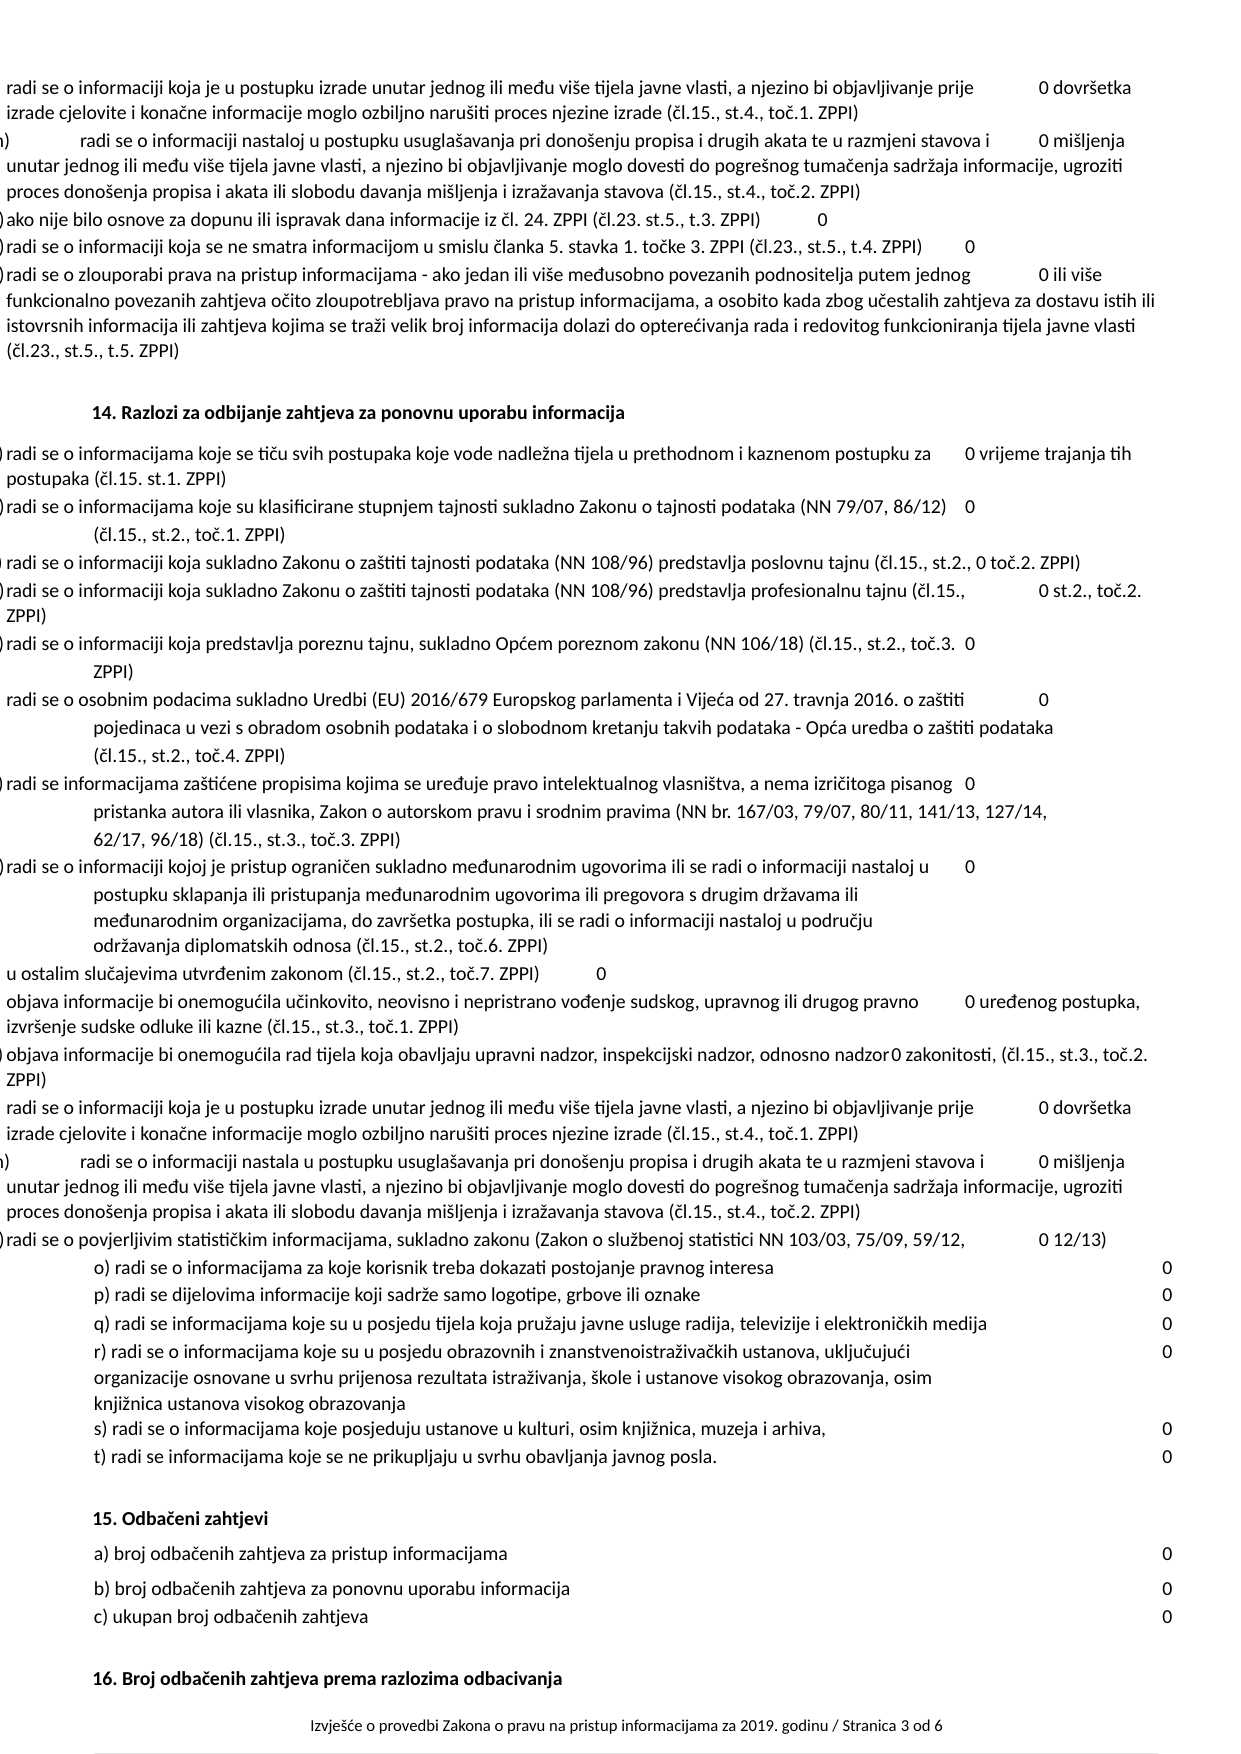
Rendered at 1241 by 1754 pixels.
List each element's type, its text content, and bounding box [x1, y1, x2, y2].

table_cell b) broj odbačenih zahtjeva za ponovnu uporabu informacija [92, 1576, 1121, 1605]
table_header o) radi se o informacijama za koje korisnik treba dokazati postojanje pravnog interesa [92, 1255, 1121, 1282]
list radi se o povjerljivim statističkim informacijama, sukladno zakonu (Zakon o službenoj statistici NN 103/03, 75/09, 59/12, 0 12/13) [0, 1227, 1172, 1251]
table_cell 0 [1121, 1576, 1172, 1605]
list radi se o informaciji koja sukladno Zakonu o zaštiti tajnosti podataka (NN 108/96) predstavlja profesionalnu tajnu (čl.15., 0 st.2., toč.2. ZPPI) [0, 578, 1172, 628]
table_cell r) radi se o informacijama koje su u posjedu obrazovnih i znanstvenoistraživačkih ustanova, uključujući organizacije osnovane u svrhu prijenosa rezultata istraživanja, škole i ustanove visokog obrazovanja, osim knjižnica ustanova visokog obrazovanja [92, 1339, 1121, 1416]
list radi se o informaciji koja je u postupku izrade unutar jednog ili među više tijela javne vlasti, a njezino bi objavljivanje prije 0 dovršetka izrade cjelovite i konačne informacije moglo ozbiljno narušiti proces njezine izrade (čl.15., st.4., toč.1. ZPPI) [0, 1096, 1172, 1145]
text (čl.15., st.2., toč.1. ZPPI) [93, 522, 1172, 546]
table_cell 0 [1121, 1416, 1172, 1445]
list radi se o informaciji kojoj je pristup ograničen sukladno međunarodnim ugovorima ili se radi o informaciji nastaloj u 0 [0, 855, 1172, 879]
list ako nije bilo osnove za dopunu ili ispravak dana informacije iz čl. 24. ZPPI (čl.23. st.5., t.3. ZPPI) 0 [0, 207, 1172, 231]
table_cell p) radi se dijelovima informacije koji sadrže samo logotipe, grbove ili oznake [92, 1282, 1121, 1311]
table_cell 0 [1121, 1541, 1172, 1576]
text ZPPI) [93, 659, 1172, 683]
table_cell q) radi se informacijama koje su u posjedu tijela koja pružaju javne usluge radija, televizije i elektroničkih medija [92, 1311, 1121, 1339]
list radi se o informaciji koja predstavlja poreznu tajnu, sukladno Općem poreznom zakonu (NN 106/18) (čl.15., st.2., toč.3. 0 [0, 631, 1172, 656]
text postupku sklapanja ili pristupanja međunarodnim ugovorima ili pregovora s drugim državama ili međunarodnim organizacijama, do završetka postupka, ili se radi o informaciji nastaloj u području održavanja diplomatskih odnosa (čl.15., st.2., toč.6. ZPPI) [93, 883, 965, 957]
subtitle 14. Razlozi za odbijanje zahtjeva za ponovnu uporabu informacija [91, 400, 1172, 424]
text pristanka autora ili vlasnika, Zakon o autorskom pravu i srodnim pravima (NN br. 167/03, 79/07, 80/11, 141/13, 127/14, [93, 799, 1172, 823]
table_cell 0 [1121, 1445, 1172, 1541]
table_cell 0 [1121, 1282, 1172, 1311]
table_cell c) ukupan broj odbačenih zahtjeva 16. Broj odbačenih zahtjeva prema razlozima odbacivanja [92, 1605, 1121, 1701]
table_cell 0 [1121, 1339, 1172, 1416]
list radi se o informaciji nastala u postupku usuglašavanja pri donošenju propisa i drugih akata te u razmjeni stavova i 0 mišljenja unutar jednog ili među više tijela javne vlasti, a njezino bi objavljivanje moglo dovesti do pogrešnog tumačenja sadržaja informacije, ugroziti proces donošenja propisa i akata ili slobodu davanja mišljenja i izražavanja stavova (čl.15., st.4., toč.2. ZPPI) [0, 1149, 1172, 1223]
list radi se o zlouporabi prava na pristup informacijama - ako jedan ili više međusobno povezanih podnositelja putem jednog 0 ili više funkcionalno povezanih zahtjeva očito zloupotrebljava pravo na pristup informacijama, a osobito kada zbog učestalih zahtjeva za dostavu istih ili istovrsnih informacija ili zahtjeva kojima se traži velik broj informacija dolazi do opterećivanja rada i redovitog funkcioniranja tijela javne vlasti (čl.23., st.5., t.5. ZPPI) [0, 263, 1172, 363]
list radi se o informaciji koja je u postupku izrade unutar jednog ili među više tijela javne vlasti, a njezino bi objavljivanje prije 0 dovršetka izrade cjelovite i konačne informacije moglo ozbiljno narušiti proces njezine izrade (čl.15., st.4., toč.1. ZPPI) [0, 75, 1172, 124]
table_header 0 [1121, 1255, 1172, 1282]
list objava informacije bi onemogućila učinkovito, neovisno i nepristrano vođenje sudskog, upravnog ili drugog pravno 0 uređenog postupka, izvršenje sudske odluke ili kazne (čl.15., st.3., toč.1. ZPPI) [0, 989, 1172, 1038]
list u ostalim slučajevima utvrđenim zakonom (čl.15., st.2., toč.7. ZPPI) 0 [0, 961, 1172, 985]
text (čl.15., st.2., toč.4. ZPPI) [93, 743, 1172, 767]
table_cell 0 [1121, 1605, 1172, 1701]
text pojedinaca u vezi s obradom osobnih podataka i o slobodnom kretanju takvih podataka - Opća uredba o zaštiti podataka [93, 715, 1172, 739]
list radi se o informacijama koje su klasificirane stupnjem tajnosti sukladno Zakonu o tajnosti podataka (NN 79/07, 86/12) 0 [0, 494, 1172, 518]
list radi se o informacijama koje se tiču svih postupaka koje vode nadležna tijela u prethodnom i kaznenom postupku za 0 vrijeme trajanja tih postupaka (čl.15. st.1. ZPPI) [0, 441, 1172, 491]
list radi se o informaciji nastaloj u postupku usuglašavanja pri donošenju propisa i drugih akata te u razmjeni stavova i 0 mišljenja unutar jednog ili među više tijela javne vlasti, a njezino bi objavljivanje moglo dovesti do pogrešnog tumačenja sadržaja informacije, ugroziti proces donošenja propisa i akata ili slobodu davanja mišljenja i izražavanja stavova (čl.15., st.4., toč.2. ZPPI) [0, 128, 1172, 203]
list radi se o informaciji koja sukladno Zakonu o zaštiti tajnosti podataka (NN 108/96) predstavlja poslovnu tajnu (čl.15., st.2., 0 toč.2. ZPPI) [0, 550, 1172, 574]
list objava informacije bi onemogućila rad tijela koja obavljaju upravni nadzor, inspekcijski nadzor, odnosno nadzor 0 zakonitosti, (čl.15., st.3., toč.2. ZPPI) [0, 1042, 1172, 1092]
list radi se o informaciji koja se ne smatra informacijom u smislu članka 5. stavka 1. točke 3. ZPPI (čl.23., st.5., t.4. ZPPI) 0 [0, 235, 1172, 259]
list radi se informacijama zaštićene propisima kojima se uređuje pravo intelektualnog vlasništva, a nema izričitoga pisanog 0 [0, 771, 1172, 795]
table_cell s) radi se o informacijama koje posjeduju ustanove u kulturi, osim knjižnica, muzeja i arhiva, [92, 1416, 1121, 1445]
table_cell 0 [1121, 1311, 1172, 1339]
text 62/17, 96/18) (čl.15., st.3., toč.3. ZPPI) [93, 827, 1172, 851]
table_cell t) radi se informacijama koje se ne prikupljaju u svrhu obavljanja javnog posla. 15. Odbačeni zahtjevi [92, 1445, 1121, 1541]
list radi se o osobnim podacima sukladno Uredbi (EU) 2016/679 Europskog parlamenta i Vijeća od 27. travnja 2016. o zaštiti 0 [0, 687, 1172, 711]
table_cell a) broj odbačenih zahtjeva za pristup informacijama [92, 1541, 1121, 1576]
